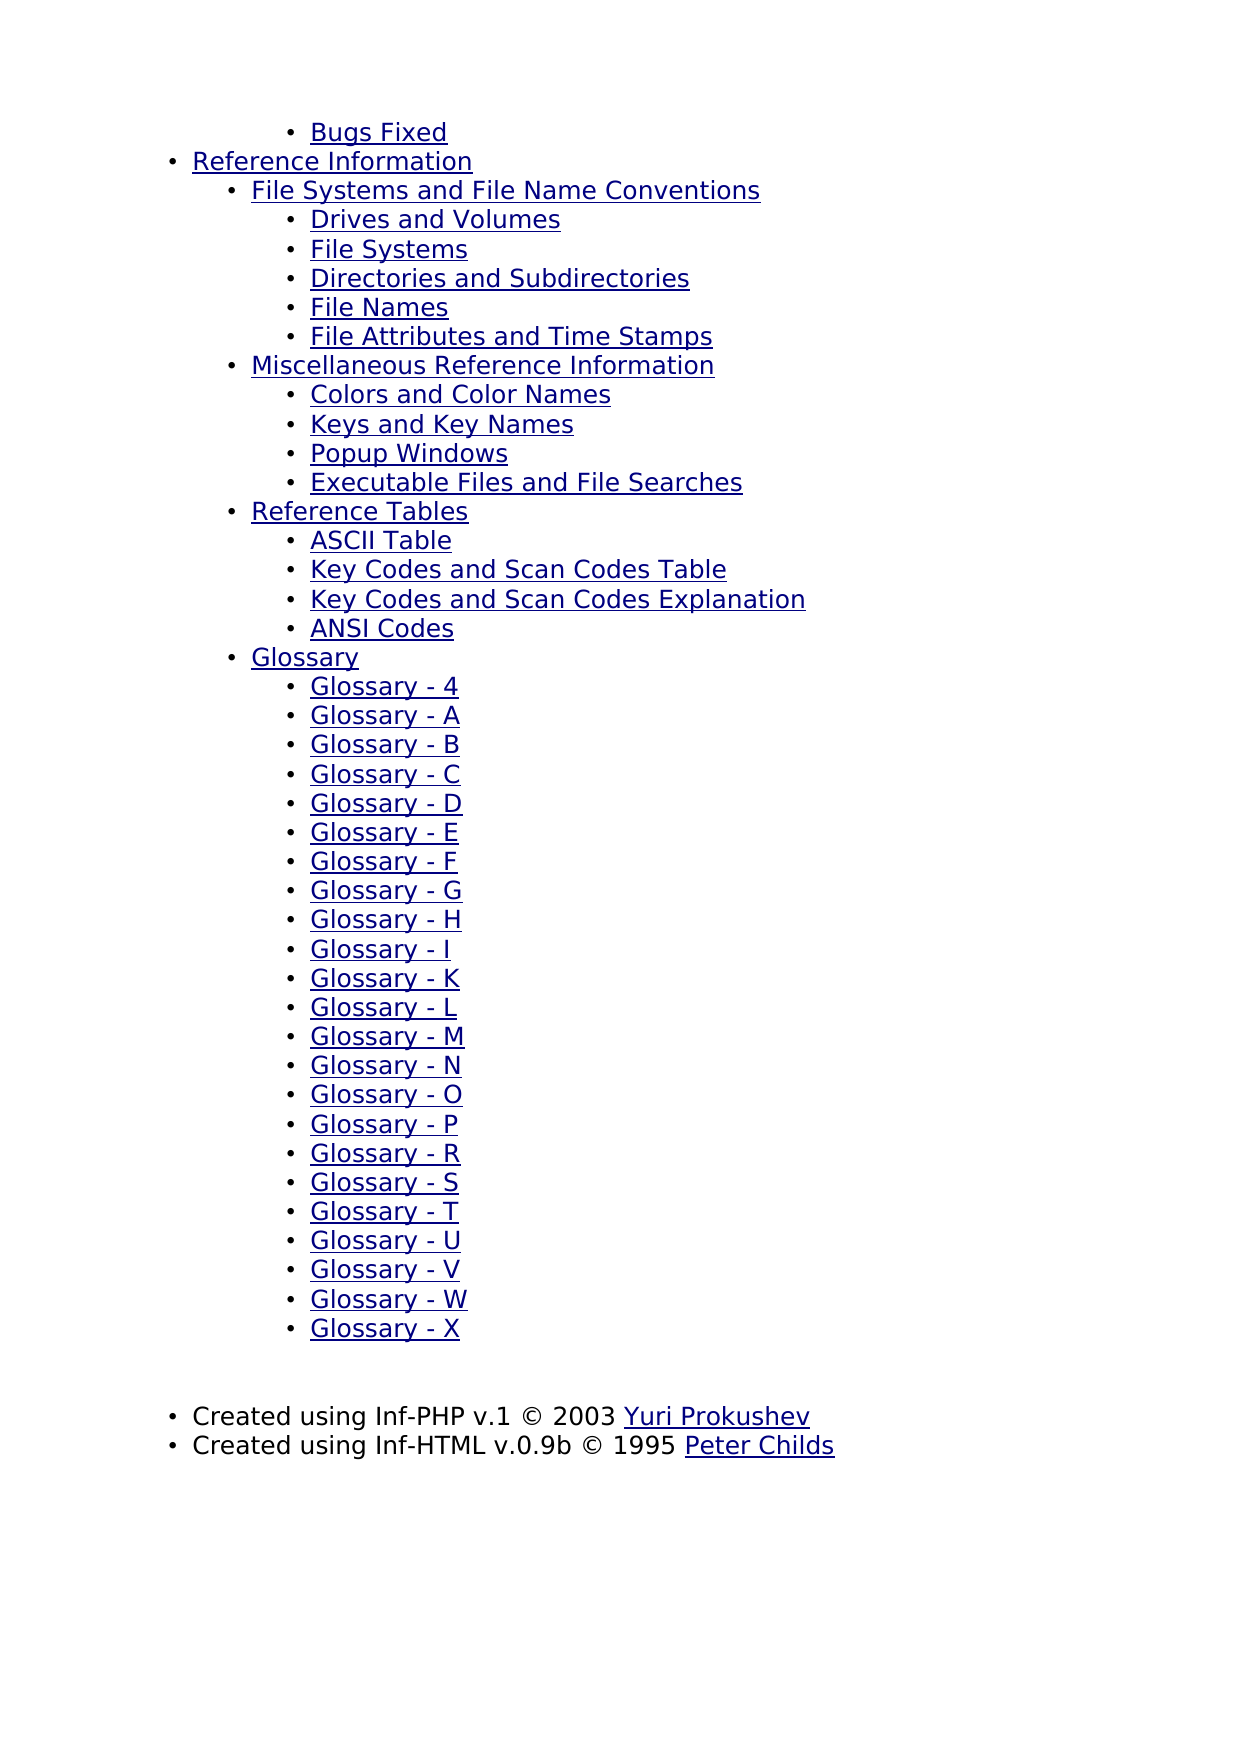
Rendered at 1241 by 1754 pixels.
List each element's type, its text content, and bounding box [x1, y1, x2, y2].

list Bugs Fixed [295, 118, 1122, 147]
list Glossary - E [295, 818, 1122, 847]
list Glossary - T [295, 1197, 1122, 1226]
list Glossary - V [295, 1256, 1122, 1285]
list Glossary - G [295, 876, 1122, 906]
list Key Codes and Scan Codes Table [295, 556, 1122, 585]
list Glossary - F [295, 847, 1122, 876]
list Glossary - I [295, 935, 1122, 964]
list Reference Information [177, 147, 1122, 176]
list Colors and Color Names [295, 381, 1122, 410]
list Glossary - B [295, 731, 1122, 760]
list Glossary - X [295, 1314, 1122, 1343]
list Keys and Key Names [295, 410, 1122, 439]
list Glossary - N [295, 1051, 1122, 1081]
list File Names [295, 293, 1122, 322]
list Miscellaneous Reference Information [236, 351, 1122, 381]
list Glossary - C [295, 760, 1122, 789]
list Executable Files and File Searches [295, 468, 1122, 497]
list Key Codes and Scan Codes Explanation [295, 585, 1122, 614]
list Popup Windows [295, 439, 1122, 468]
list Glossary - W [295, 1285, 1122, 1314]
list Glossary [236, 643, 1122, 672]
list File Systems and File Name Conventions [236, 176, 1122, 206]
list Glossary - K [295, 964, 1122, 993]
list Drives and Volumes [295, 206, 1122, 235]
list Glossary - 4 [295, 672, 1122, 701]
list Glossary - M [295, 1022, 1122, 1051]
list ASCII Table [295, 526, 1122, 556]
list Glossary - A [295, 701, 1122, 731]
list Glossary - U [295, 1226, 1122, 1256]
list Reference Tables [236, 497, 1122, 526]
list Glossary - R [295, 1139, 1122, 1168]
list File Attributes and Time Stamps [295, 322, 1122, 351]
list Glossary - H [295, 906, 1122, 935]
list Glossary - D [295, 789, 1122, 818]
list Created using Inf-HTML v.0.9b © 1995 Peter Childs [177, 1431, 1122, 1460]
list Created using Inf-PHP v.1 © 2003 Yuri Prokushev [177, 1402, 1122, 1431]
list ANSI Codes [295, 614, 1122, 643]
list Glossary - S [295, 1168, 1122, 1197]
list Glossary - O [295, 1081, 1122, 1110]
list File Systems [295, 235, 1122, 264]
list Glossary - P [295, 1110, 1122, 1139]
list Directories and Subdirectories [295, 264, 1122, 293]
list Glossary - L [295, 993, 1122, 1022]
